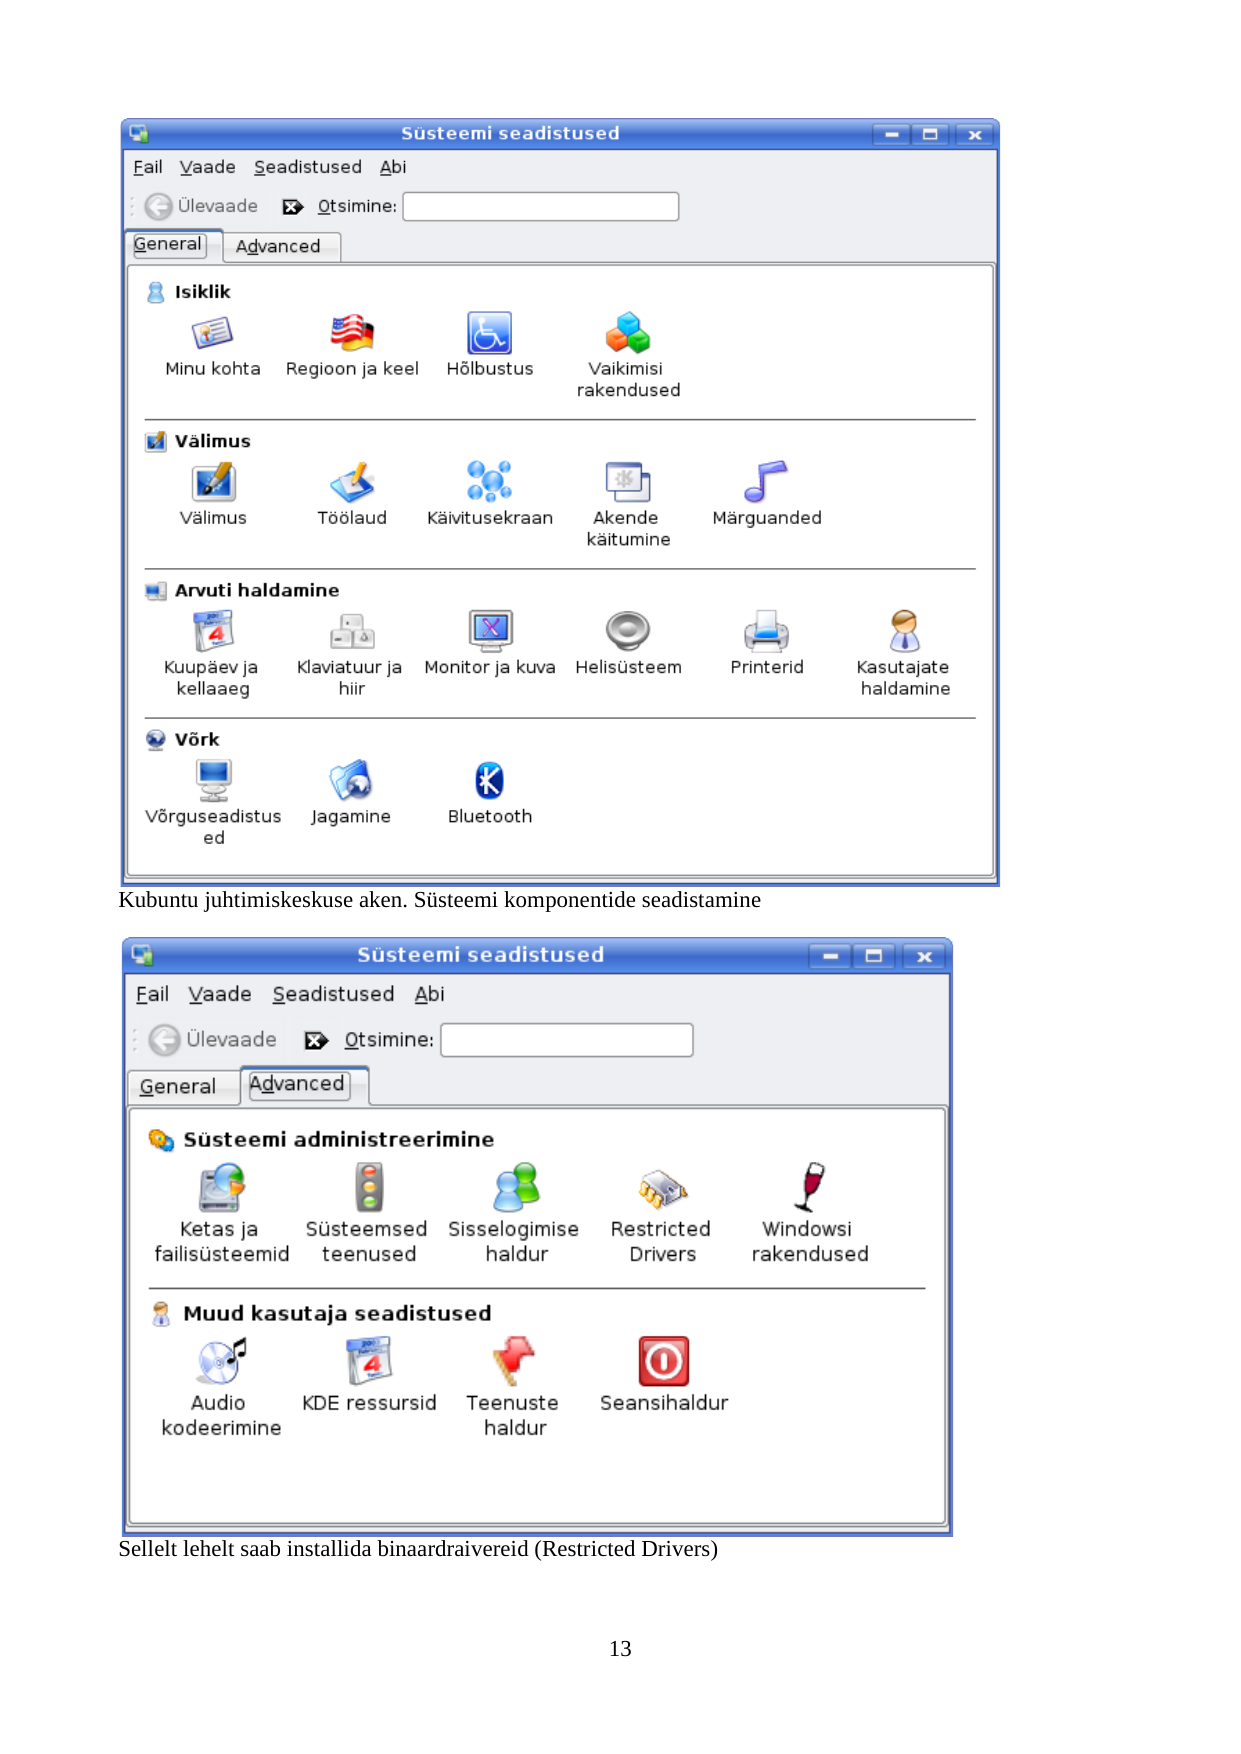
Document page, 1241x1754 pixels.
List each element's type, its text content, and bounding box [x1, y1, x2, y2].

text Sellelt lehelt saab installida binaardraivereid (Restricted Drivers) [118, 938, 1122, 1562]
text Kubuntu juhtimiskeskuse aken. Süsteemi komponentide seadistamine [118, 118, 1122, 912]
picture [120, 118, 1001, 887]
picture [121, 937, 954, 1537]
